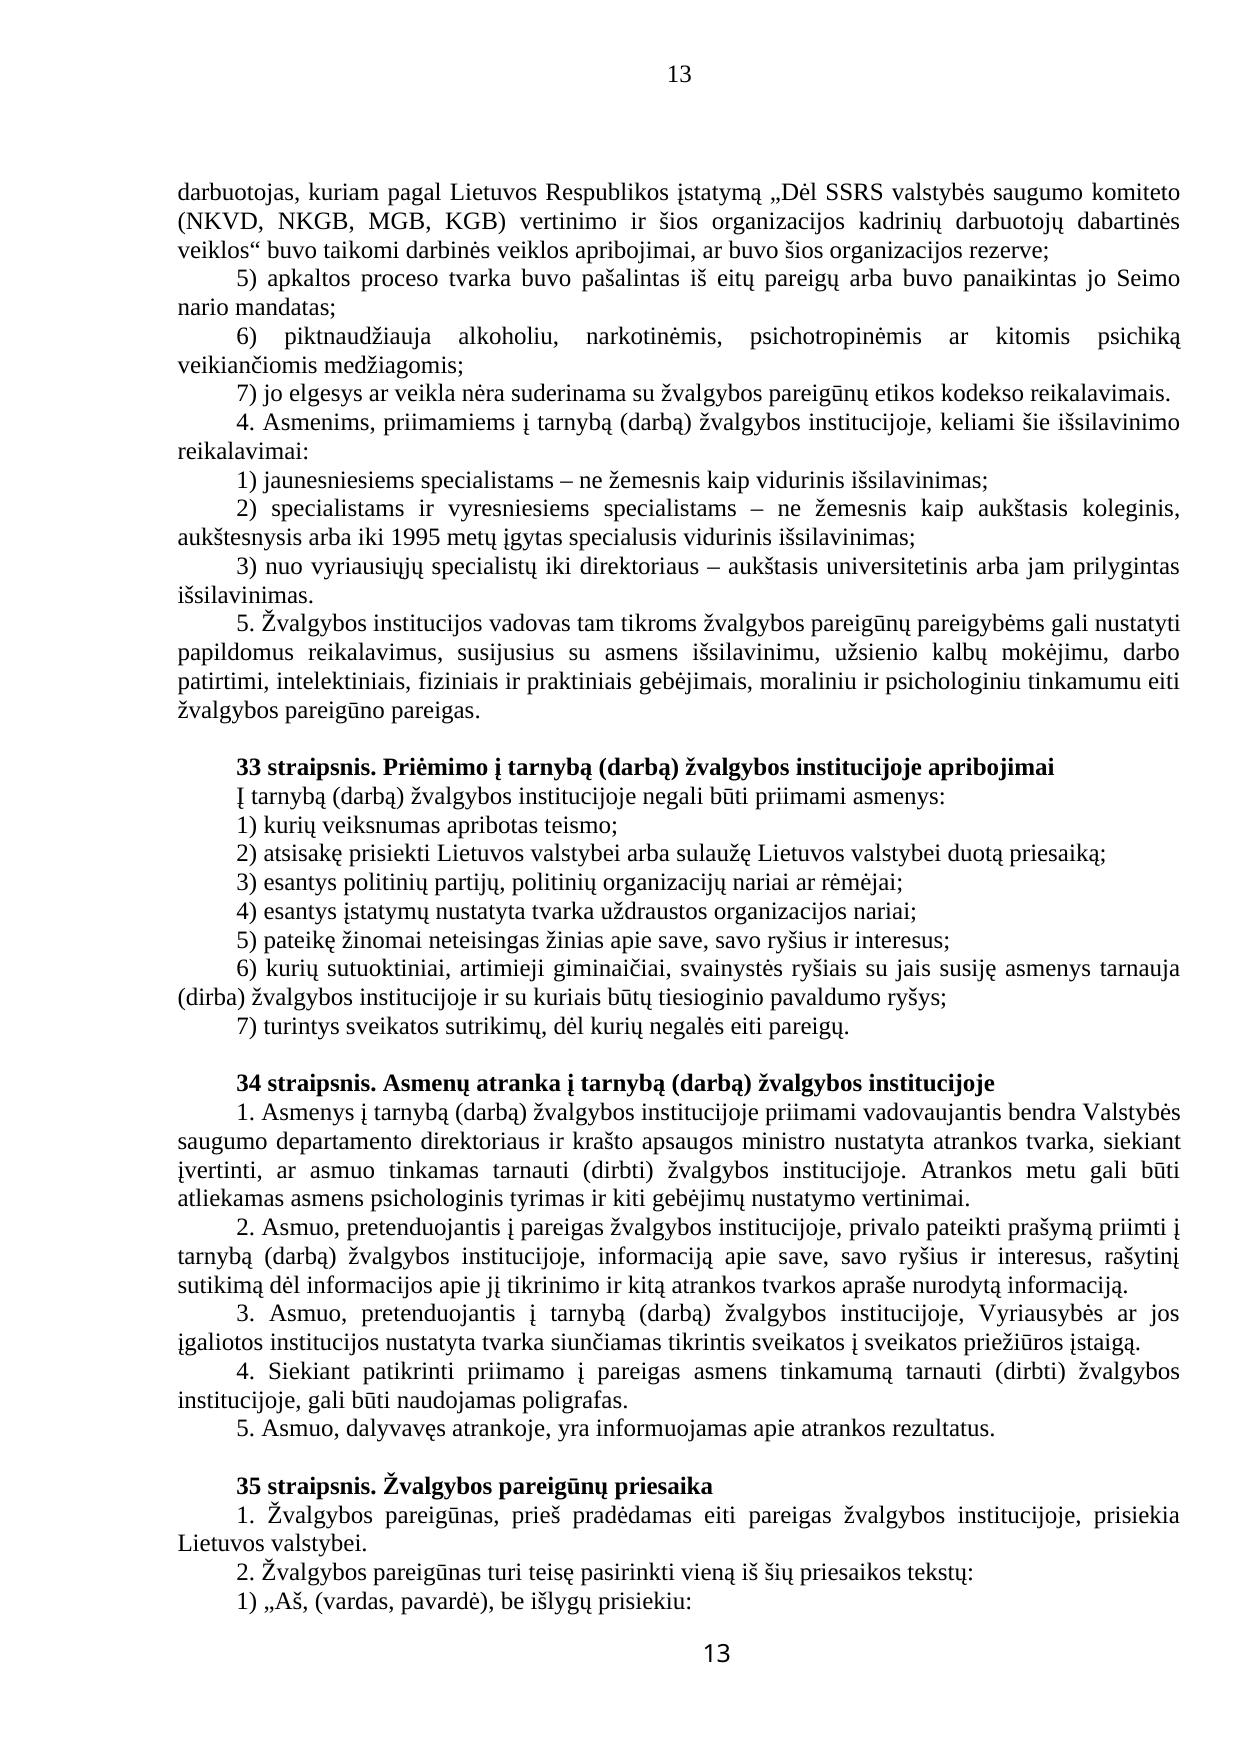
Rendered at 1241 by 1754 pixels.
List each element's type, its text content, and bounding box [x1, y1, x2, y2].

text Į tarnybą (darbą) žvalgybos institucijoje negali būti priimami asmenys: [177, 781, 1181, 810]
text 2) specialistams ir vyresniesiems specialistams – ne žemesnis kaip aukštasis koleginis, aukštesnysis arba iki 1995 metų įgytas specialusis vidurinis išsilavinimas; [177, 493, 1181, 551]
text 1. Asmenys į tarnybą (darbą) žvalgybos institucijoje priimami vadovaujantis bendra Valstybės saugumo departamento direktoriaus ir krašto apsaugos ministro nustatyta atrankos tvarka, siekiant įvertinti, ar asmuo tinkamas tarnauti (dirbti) žvalgybos institucijoje. Atrankos metu gali būti atliekamas asmens psichologinis tyrimas ir kiti gebėjimų nustatymo vertinimai. [177, 1097, 1181, 1212]
text 2. Žvalgybos pareigūnas turi teisę pasirinkti vieną iš šių priesaikos tekstų: [177, 1557, 1181, 1586]
text 6) piktnaudžiauja alkoholiu, narkotinėmis, psichotropinėmis ar kitomis psichiką veikiančiomis medžiagomis; [177, 321, 1181, 378]
text 5) pateikę žinomai neteisingas žinias apie save, savo ryšius ir interesus; [177, 925, 1181, 953]
text 5. Asmuo, dalyvavęs atrankoje, yra informuojamas apie atrankos rezultatus. [177, 1413, 1181, 1442]
text 7) turintys sveikatos sutrikimų, dėl kurių negalės eiti pareigų. [177, 1011, 1181, 1040]
text 5) apkaltos proceso tvarka buvo pašalintas iš eitų pareigų arba buvo panaikintas jo Seimo nario mandatas; [177, 263, 1181, 321]
text 4) esantys įstatymų nustatyta tvarka uždraustos organizacijos nariai; [177, 896, 1181, 925]
text 3. Asmuo, pretenduojantis į tarnybą (darbą) žvalgybos institucijoje, Vyriausybės ar jos įgaliotos institucijos nustatyta tvarka siunčiamas tikrintis sveikatos į sveikatos priežiūros įstaigą. [177, 1298, 1181, 1356]
text 1) jaunesniesiems specialistams – ne žemesnis kaip vidurinis išsilavinimas; [177, 465, 1181, 493]
text 4. Siekiant patikrinti priimamo į pareigas asmens tinkamumą tarnauti (dirbti) žvalgybos institucijoje, gali būti naudojamas poligrafas. [177, 1356, 1181, 1413]
text 34 straipsnis. Asmenų atranka į tarnybą (darbą) žvalgybos institucijoje [177, 1068, 1181, 1097]
text 1. Žvalgybos pareigūnas, prieš pradėdamas eiti pareigas žvalgybos institucijoje, prisiekia Lietuvos valstybei. [177, 1500, 1181, 1557]
text 2. Asmuo, pretenduojantis į pareigas žvalgybos institucijoje, privalo pateikti prašymą priimti į tarnybą (darbą) žvalgybos institucijoje, informaciją apie save, savo ryšius ir interesus, rašytinį sutikimą dėl informacijos apie jį tikrinimo ir kitą atrankos tvarkos apraše nurodytą informaciją. [177, 1212, 1181, 1298]
text 7) jo elgesys ar veikla nėra suderinama su žvalgybos pareigūnų etikos kodekso reikalavimais. [177, 378, 1181, 407]
text 3) esantys politinių partijų, politinių organizacijų nariai ar rėmėjai; [177, 867, 1181, 896]
text 1) „Aš, (vardas, pavardė), be išlygų prisiekiu: [177, 1586, 1181, 1615]
text 1) kurių veiksnumas apribotas teismo; [177, 810, 1181, 838]
text 6) kurių sutuoktiniai, artimieji giminaičiai, svainystės ryšiais su jais susiję asmenys tarnauja (dirba) žvalgybos institucijoje ir su kuriais būtų tiesioginio pavaldumo ryšys; [177, 953, 1181, 1011]
text 33 straipsnis. Priėmimo į tarnybą (darbą) žvalgybos institucijoje apribojimai [177, 752, 1181, 781]
text 4. Asmenims, priimamiems į tarnybą (darbą) žvalgybos institucijoje, keliami šie išsilavinimo reikalavimai: [177, 407, 1181, 465]
text 3) nuo vyriausiųjų specialistų iki direktoriaus – aukštasis universitetinis arba jam prilygintas išsilavinimas. [177, 551, 1181, 608]
text 2) atsisakę prisiekti Lietuvos valstybei arba sulaužę Lietuvos valstybei duotą priesaiką; [177, 838, 1181, 867]
text 5. Žvalgybos institucijos vadovas tam tikroms žvalgybos pareigūnų pareigybėms gali nustatyti papildomus reikalavimus, susijusius su asmens išsilavinimu, užsienio kalbų mokėjimu, darbo patirtimi, intelektiniais, fiziniais ir praktiniais gebėjimais, moraliniu ir psichologiniu tinkamumu eiti žvalgybos pareigūno pareigas. [177, 608, 1181, 723]
text 35 straipsnis. Žvalgybos pareigūnų priesaika [177, 1471, 1181, 1500]
text darbuotojas, kuriam pagal Lietuvos Respublikos įstatymą „Dėl SSRS valstybės saugumo komiteto (NKVD, NKGB, MGB, KGB) vertinimo ir šios organizacijos kadrinių darbuotojų dabartinės veiklos“ buvo taikomi darbinės veiklos apribojimai, ar buvo šios organizacijos rezerve; [177, 177, 1181, 263]
